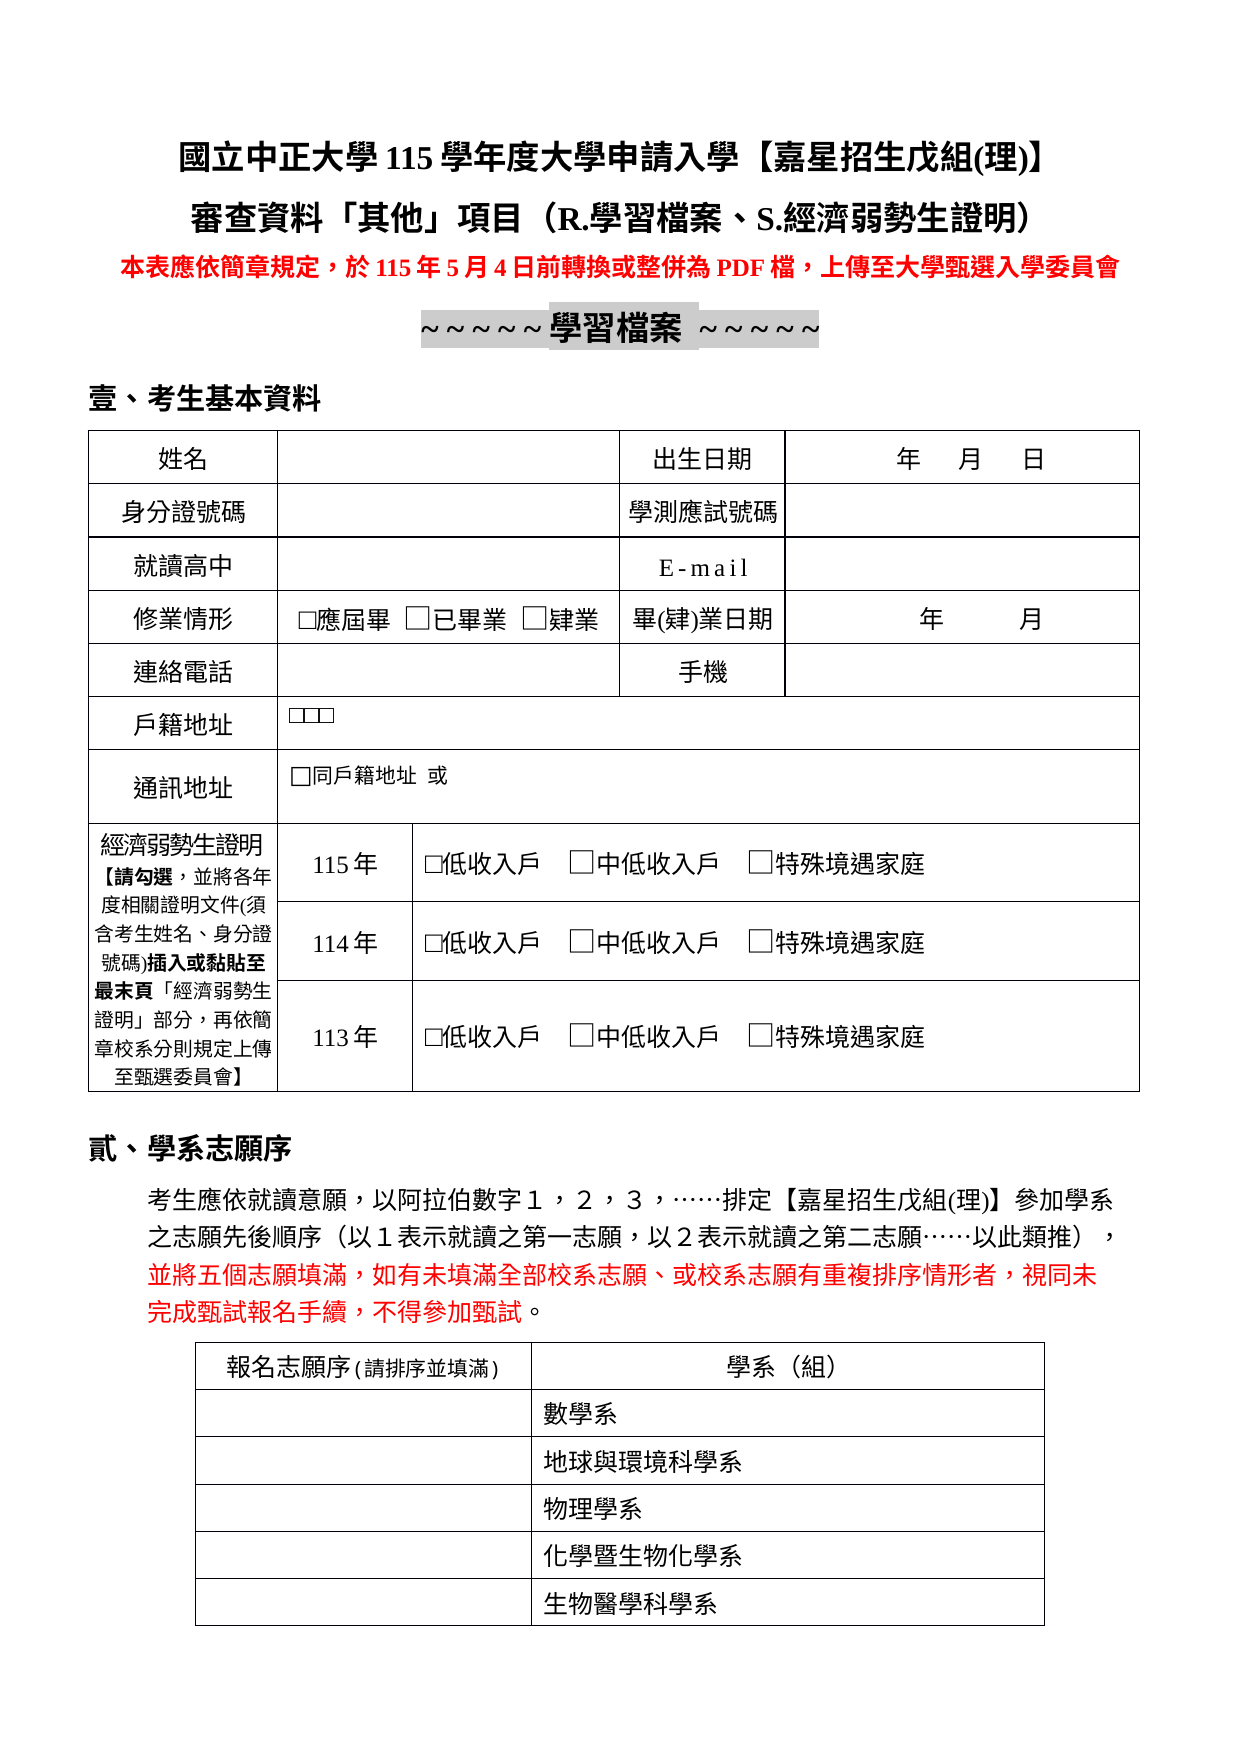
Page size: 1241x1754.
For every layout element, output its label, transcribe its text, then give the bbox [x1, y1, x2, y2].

table_cell 戶籍地址 [89, 697, 277, 749]
table_cell 畢(肄)業日期 [620, 591, 784, 643]
text 審查資料「其他」項目（R.學習檔案、S.經濟弱勢生證明） [88, 191, 1152, 239]
table_cell 地球與環境科學系 [532, 1437, 1044, 1483]
table_cell □同戶籍地址 或 [278, 750, 1139, 823]
table_header 姓名 [89, 431, 277, 483]
table_cell [196, 1390, 531, 1436]
table_cell [786, 644, 1139, 696]
text 國立中正大學115學年度大學申請入學【嘉星招生戊組(理)】 [88, 131, 1152, 179]
table_cell 生物醫學科學系 [532, 1579, 1044, 1625]
text 貳、學系志願序 [88, 1129, 1152, 1167]
table_cell [196, 1532, 531, 1578]
text 本表應依簡章規定，於115年5月4日前轉換或整併為PDF檔，上傳至大學甄選入學委員會 [88, 246, 1152, 283]
table_cell [786, 484, 1139, 536]
table_cell 數學系 [532, 1390, 1044, 1436]
table_cell [196, 1579, 531, 1625]
table_cell □應屆畢 □已畢業 □肄業 [278, 591, 619, 643]
table_header 出生日期 [620, 431, 784, 483]
table_cell [196, 1485, 531, 1531]
table_cell 學測應試號碼 [620, 484, 784, 536]
table_header 學系（組） [532, 1343, 1044, 1389]
text 考生應依就讀意願，以阿拉伯數字１，２，３，……排定【嘉星招生戊組(理)】參加學系之志願先後順序（以１表示就讀之第一志願，以２表示就讀之第二志願……以此類推），並將五個志願填滿，如有未填滿全部校系志願、或校系志願有重複排序情形者，視同未完成甄試報名手續，不得參加甄試。 [148, 1179, 1122, 1329]
text ~ ~ ~ ~ ~ 學習檔案 ~ ~ ~ ~ ~ [88, 302, 1152, 350]
table_cell 年 月 [786, 591, 1139, 643]
table_cell 連絡電話 [89, 644, 277, 696]
table_cell 經濟弱勢生證明 【請勾選，並將各年度相關證明文件(須含考生姓名、身分證號碼)插入或黏貼至最末頁「經濟弱勢生證明」部分，再依簡章校系分則規定上傳至甄選委員會】 [89, 824, 277, 1091]
table_cell [278, 484, 619, 536]
table_cell 手機 [620, 644, 784, 696]
table_cell [196, 1437, 531, 1483]
table_cell 物理學系 [532, 1485, 1044, 1531]
table_cell 就讀高中 [89, 538, 277, 589]
table_cell [278, 538, 619, 589]
table_cell □低收入戶 □中低收入戶 □特殊境遇家庭 [413, 902, 1139, 979]
table_cell □低收入戶 □中低收入戶 □特殊境遇家庭 [413, 824, 1139, 901]
text 壹、考生基本資料 [88, 375, 1152, 418]
table_header [278, 431, 619, 483]
table_header 報名志願序(請排序並填滿) [196, 1343, 531, 1389]
table_cell □□□ [278, 697, 1139, 749]
table_cell □低收入戶 □中低收入戶 □特殊境遇家庭 [413, 981, 1139, 1091]
table_cell 通訊地址 [89, 750, 277, 823]
table_cell [786, 538, 1139, 589]
table_cell E-mail [620, 538, 784, 589]
table_cell [278, 644, 619, 696]
table_cell 114年 [278, 902, 412, 979]
table_cell 115年 [278, 824, 412, 901]
table_cell 化學暨生物化學系 [532, 1532, 1044, 1578]
table_header 年 月 日 [786, 431, 1139, 483]
table_cell 身分證號碼 [89, 484, 277, 536]
table_cell 修業情形 [89, 591, 277, 643]
table_cell 113年 [278, 981, 412, 1091]
